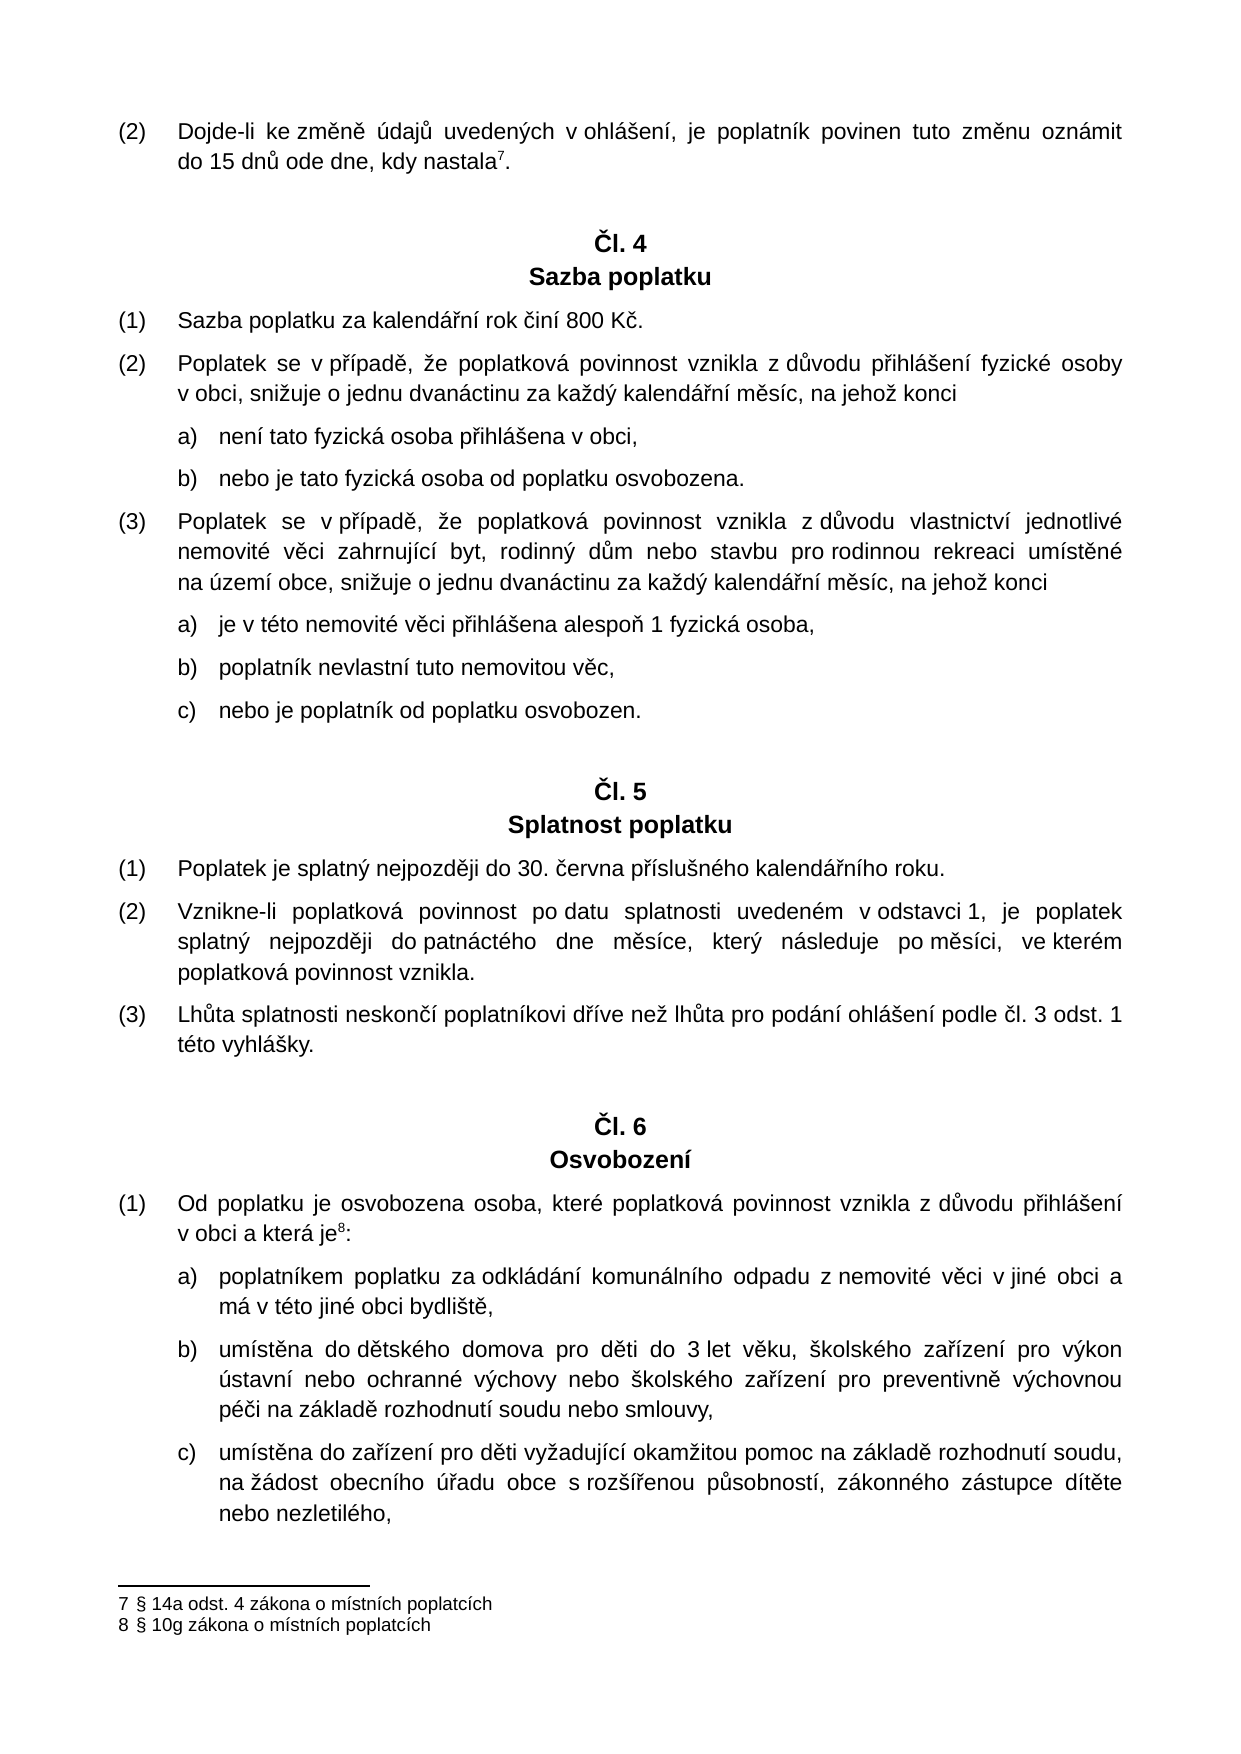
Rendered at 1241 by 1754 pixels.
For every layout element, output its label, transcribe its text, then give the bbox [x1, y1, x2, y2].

list umístěna do dětského domova pro děti do 3 let věku, školského zařízení pro výkon ústavní nebo ochranné výchovy nebo školského zařízení pro preventivně výchovnou péči na základě rozhodnutí soudu nebo smlouvy, [177, 1336, 1122, 1423]
list poplatníkem poplatku za odkládání komunálního odpadu z nemovité věci v jiné obci a má v této jiné obci bydliště, [177, 1263, 1122, 1320]
list Poplatek je splatný nejpozději do 30. června příslušného kalendářního roku. [118, 855, 1122, 882]
list poplatník nevlastní tuto nemovitou věc, [177, 654, 1122, 680]
list Od poplatku je osvobozena osoba, které poplatková povinnost vznikla z důvodu přihlášení v obci a která je: [118, 1190, 1122, 1247]
list Sazba poplatku za kalendářní rok činí 800 Kč. [118, 307, 1122, 333]
list Poplatek se v případě, že poplatková povinnost vznikla z důvodu přihlášení fyzické osoby v obci, snižuje o jednu dvanáctinu za každý kalendářní měsíc, na jehož konci [118, 350, 1122, 406]
list umístěna do zařízení pro děti vyžadující okamžitou pomoc na základě rozhodnutí soudu, na žádost obecního úřadu obce s rozšířenou působností, zákonného zástupce dítěte nebo nezletilého, [177, 1439, 1122, 1526]
list Lhůta splatnosti neskončí poplatníkovi dříve než lhůta pro podání ohlášení podle čl. 3 odst. 1 této vyhlášky. [118, 1001, 1122, 1058]
subtitle Čl. 4 Sazba poplatku [118, 228, 1122, 290]
list je v této nemovité věci přihlášena alespoň 1 fyzická osoba, [177, 611, 1122, 638]
list Dojde-li ke změně údajů uvedených v ohlášení, je poplatník povinen tuto změnu oznámit do 15 dnů ode dne, kdy nastala. [118, 118, 1122, 175]
list nebo je tato fyzická osoba od poplatku osvobozena. [177, 465, 1122, 492]
list § 14a odst. 4 zákona o místních poplatcích [118, 1592, 1122, 1614]
list není tato fyzická osoba přihlášena v obci, [177, 423, 1122, 449]
list Poplatek se v případě, že poplatková povinnost vznikla z důvodu vlastnictví jednotlivé nemovité věci zahrnující byt, rodinný dům nebo stavbu pro rodinnou rekreaci umístěné na území obce, snižuje o jednu dvanáctinu za každý kalendářní měsíc, na jehož konci [118, 508, 1122, 595]
subtitle Čl. 5 Splatnost poplatku [118, 777, 1122, 839]
list § 10g zákona o místních poplatcích [118, 1614, 1122, 1635]
list Vznikne-li poplatková povinnost po datu splatnosti uvedeném v odstavci 1, je poplatek splatný nejpozději do patnáctého dne měsíce, který následuje po měsíci, ve kterém poplatková povinnost vznikla. [118, 898, 1122, 985]
list nebo je poplatník od poplatku osvobozen. [177, 697, 1122, 723]
subtitle Čl. 6 Osvobození [118, 1112, 1122, 1173]
